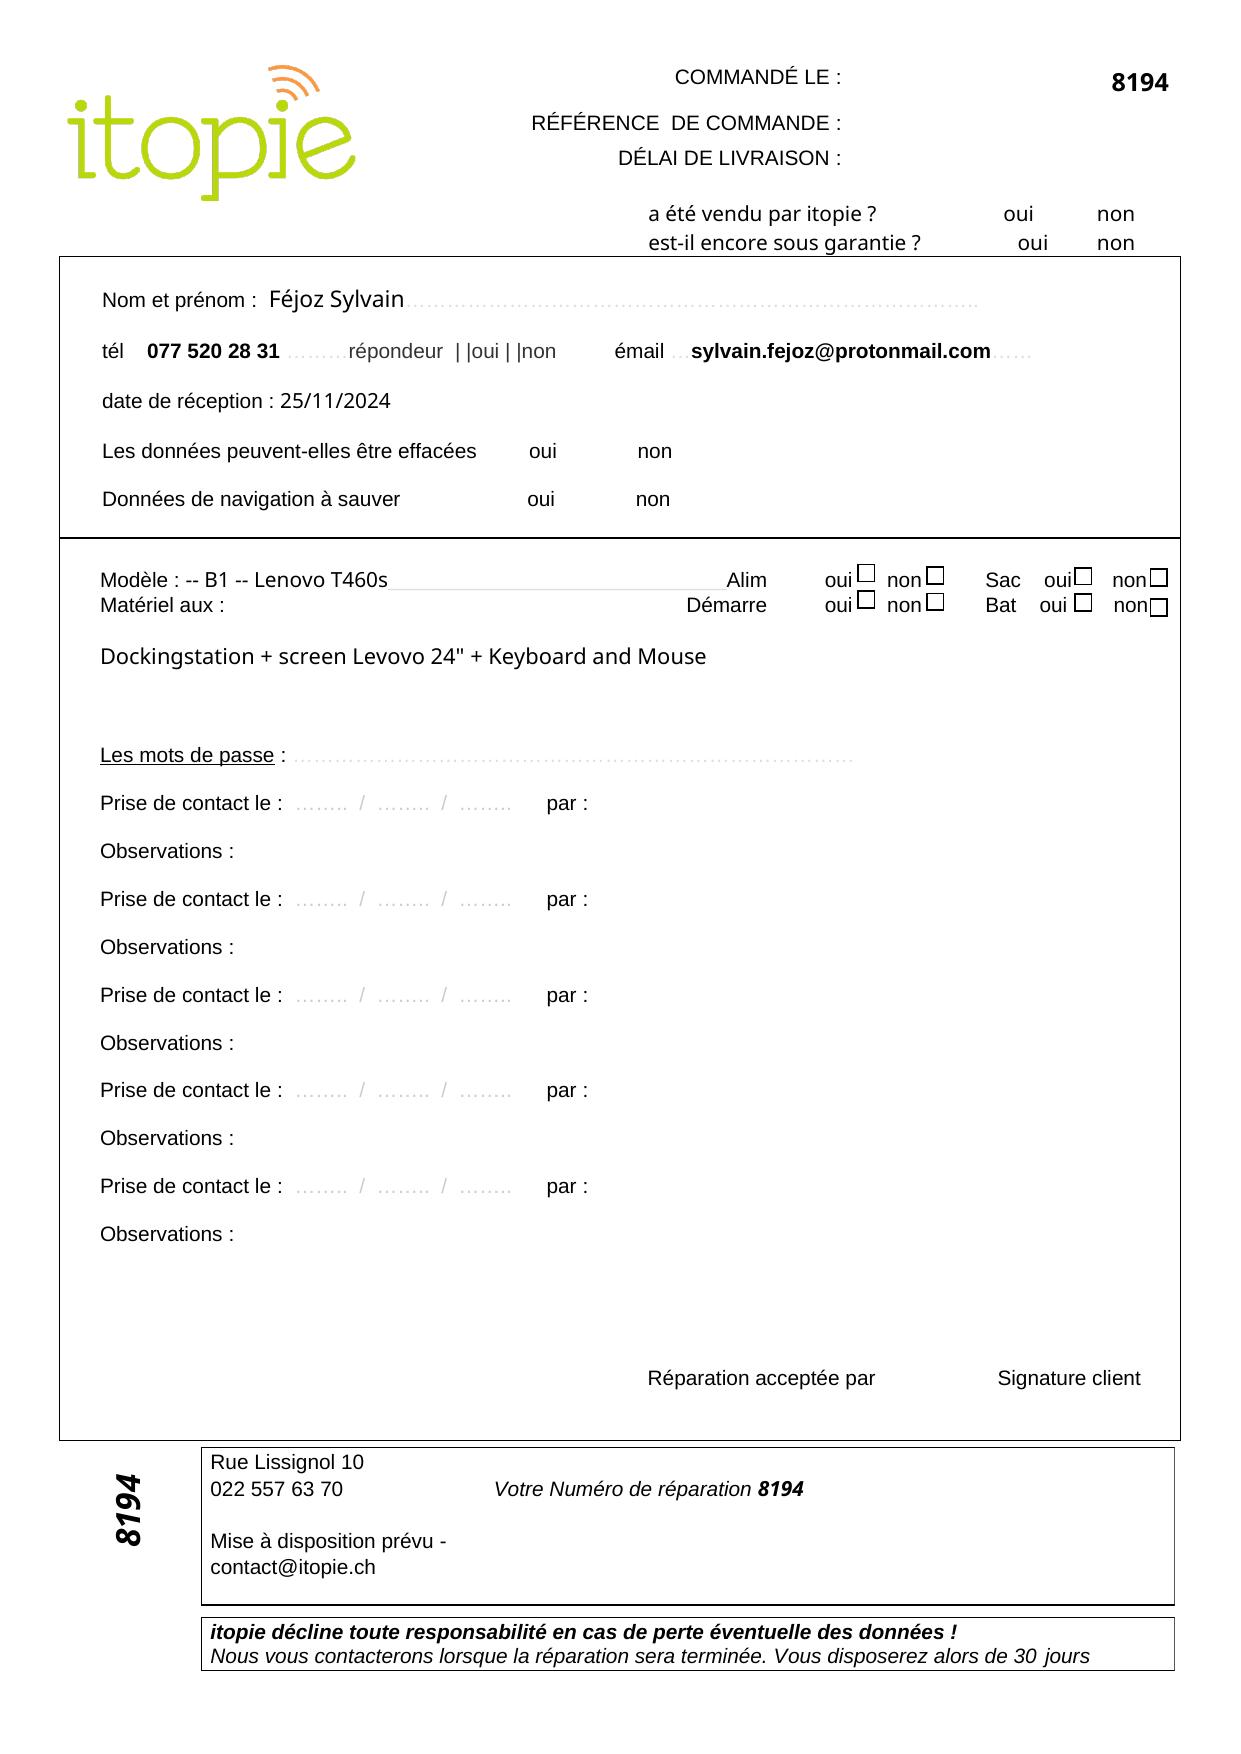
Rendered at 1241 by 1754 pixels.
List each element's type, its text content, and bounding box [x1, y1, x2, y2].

text Matériel aux : Démarre oui non Bat oui non [60, 590, 1180, 617]
text Réparation acceptée par Signature client [60, 1363, 1180, 1390]
text Observations : [60, 1123, 1180, 1150]
text Prise de contact le : …….. / …….. / …….. par : [60, 1075, 1180, 1102]
text Observations : [60, 931, 1180, 958]
text Modèle : -- B1 -- Lenovo T460s Alim oui non Sac oui non [60, 562, 856, 590]
text Dockingstation + screen Levovo 24" + Keyboard and Mouse [60, 638, 1180, 671]
text Les mots de passe : ……………………………………………………………………… [60, 740, 1180, 767]
text date de réception : 25/11/2024 [60, 383, 1180, 415]
table_cell [847, 105, 1180, 140]
text Prise de contact le : …….. / …….. / …….. par : [60, 788, 1180, 815]
text Observations : [60, 1219, 1180, 1246]
text Données de navigation à sauver oui non [60, 484, 1180, 511]
table_cell [847, 140, 1180, 175]
text est-il encore sous garantie ? oui non [59, 228, 1181, 256]
text Observations : [60, 836, 1180, 863]
picture [67, 65, 356, 201]
text Nom et prénom : Féjoz Sylvain……………………………………………………………………….. [60, 280, 1180, 314]
table_cell itopie décline toute responsabilité en cas de perte éventuelle des données ! Nous vous contacterons lorsque la réparation sera terminée. Vous disposerez alors de 30 jours [195, 1611, 1180, 1677]
text Observations : [60, 1027, 1180, 1054]
table_header 8194 [59, 1441, 195, 1677]
table_header Rue Lissignol 10 022 557 63 70 Votre Numéro de réparation 8194 Mise à disposition prévu - contact@itopie.ch [195, 1441, 1180, 1611]
table_cell RÉFÉRENCE DE COMMANDE : [490, 105, 847, 140]
text Les données peuvent-elles être effacées oui non [60, 436, 1180, 463]
text Prise de contact le : …….. / …….. / …….. par : [60, 979, 1180, 1006]
text Modèle : -- B1 -- Lenovo T460s Alim oui non Sac oui non [879, 562, 925, 590]
table_cell DÉLAI DE LIVRAISON : [490, 140, 847, 175]
text a été vendu par itopie ? oui non [59, 199, 1181, 228]
text Prise de contact le : …….. / …….. / …….. par : [60, 1171, 1180, 1198]
text Modèle : -- B1 -- Lenovo T460s Alim oui non Sac oui non [948, 562, 1180, 590]
text Prise de contact le : …….. / …….. / …….. par : [60, 883, 1180, 911]
text tél 077 520 28 31 ………répondeur | |oui | |non émail …sylvain.fejoz@protonmail.com…… [60, 335, 1180, 362]
table_header 8194 [847, 59, 1180, 104]
table_header COMMANDÉ LE : [490, 59, 847, 104]
